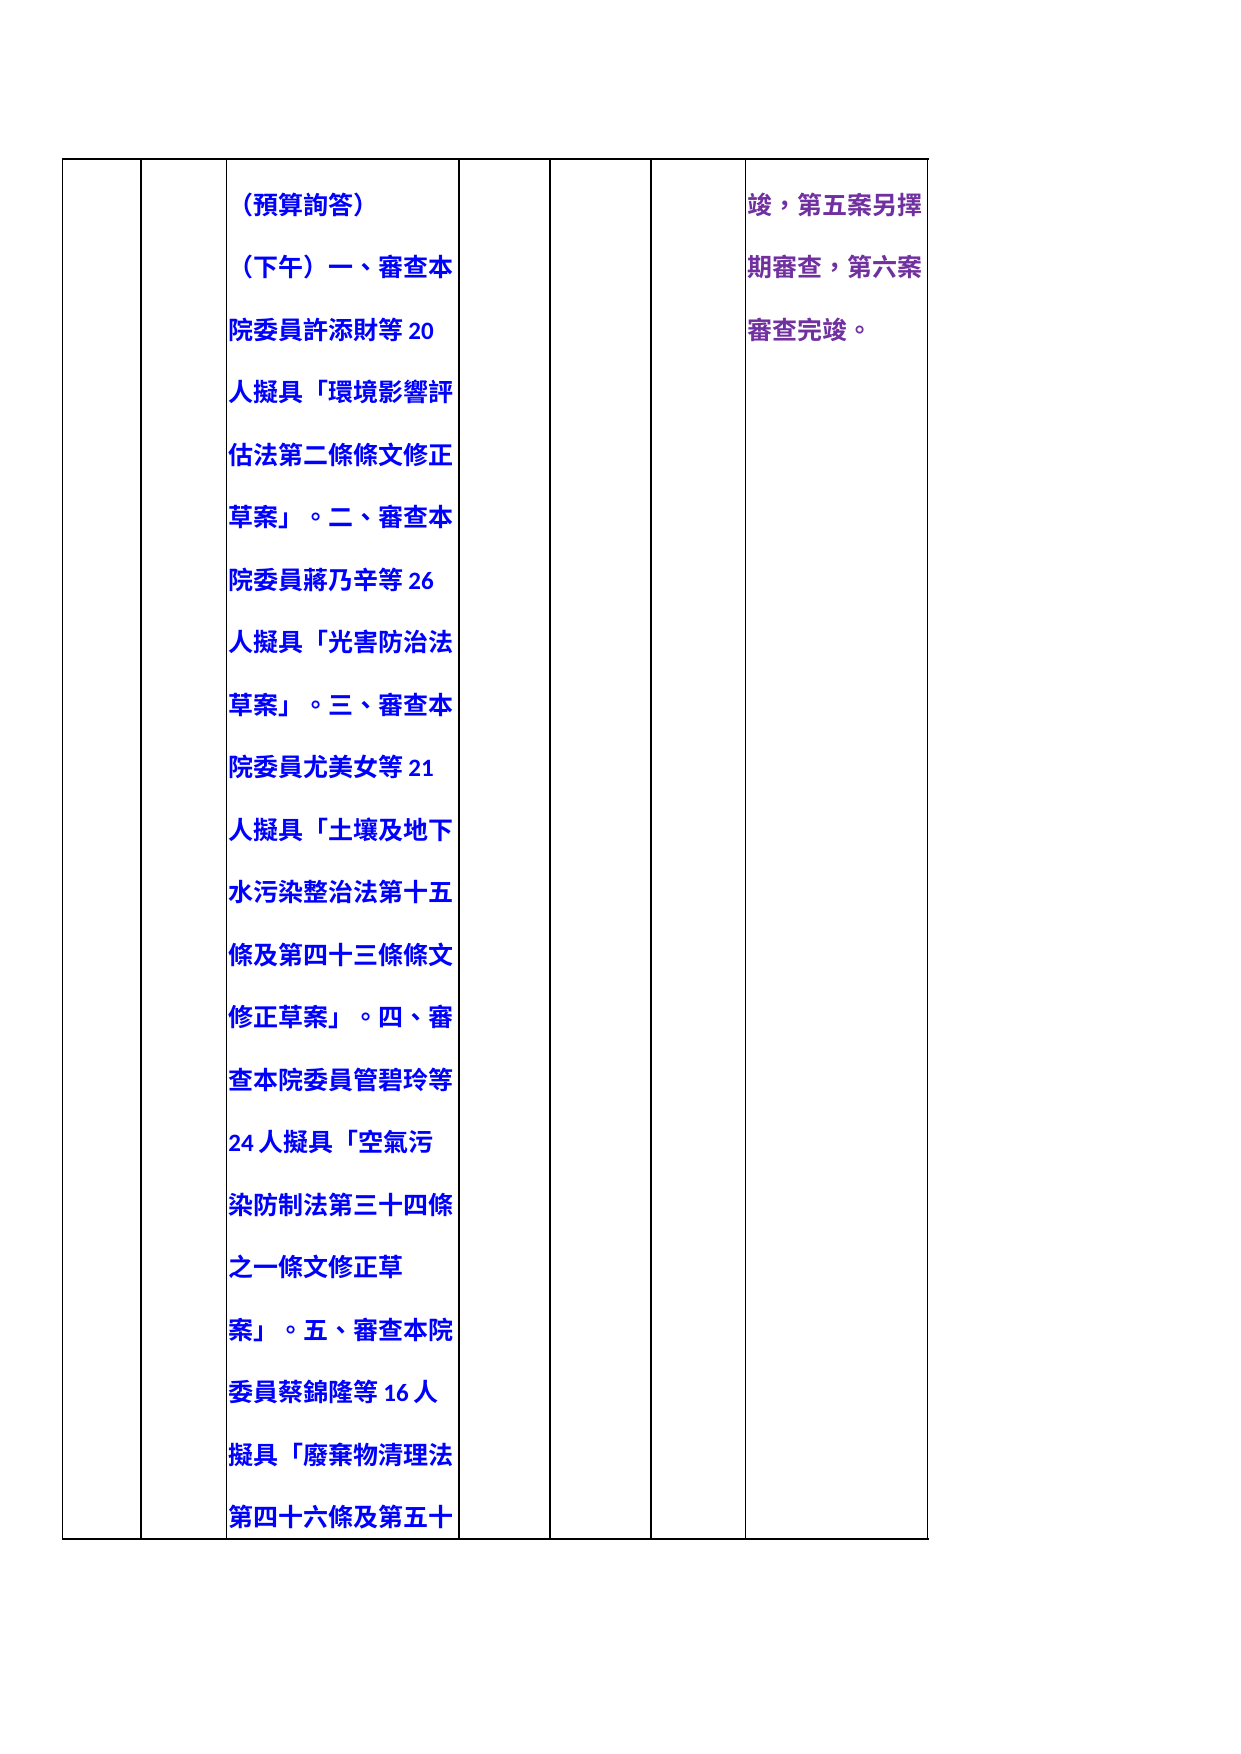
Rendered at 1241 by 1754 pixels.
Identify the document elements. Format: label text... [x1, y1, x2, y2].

table_cell [551, 160, 650, 1538]
table_cell [63, 160, 140, 1538]
table_cell [460, 160, 549, 1538]
table_cell （預算詢答） （下午）一、審查本院委員許添財等20人擬具「環境影響評估法第二條條文修正草案」。二、審查本院委員蔣乃辛等26人擬具「光害防治法草案」。三、審查本院委員尤美女等21人擬具「土壤及地下水污染整治法第十五條及第四十三條條文修正草案」。四、審查本院委員管碧玲等24人擬具「空氣污染防制法第三十四條之一條文修正草案」。五、審查本院委員蔡錦隆等16人擬具「廢棄物清理法第四十六條及第五十 [227, 160, 458, 1538]
table_cell 竣，第五案另擇期審查，第六案審查完竣。 [746, 160, 927, 1538]
table_cell [652, 160, 745, 1538]
table_cell [142, 160, 226, 1538]
